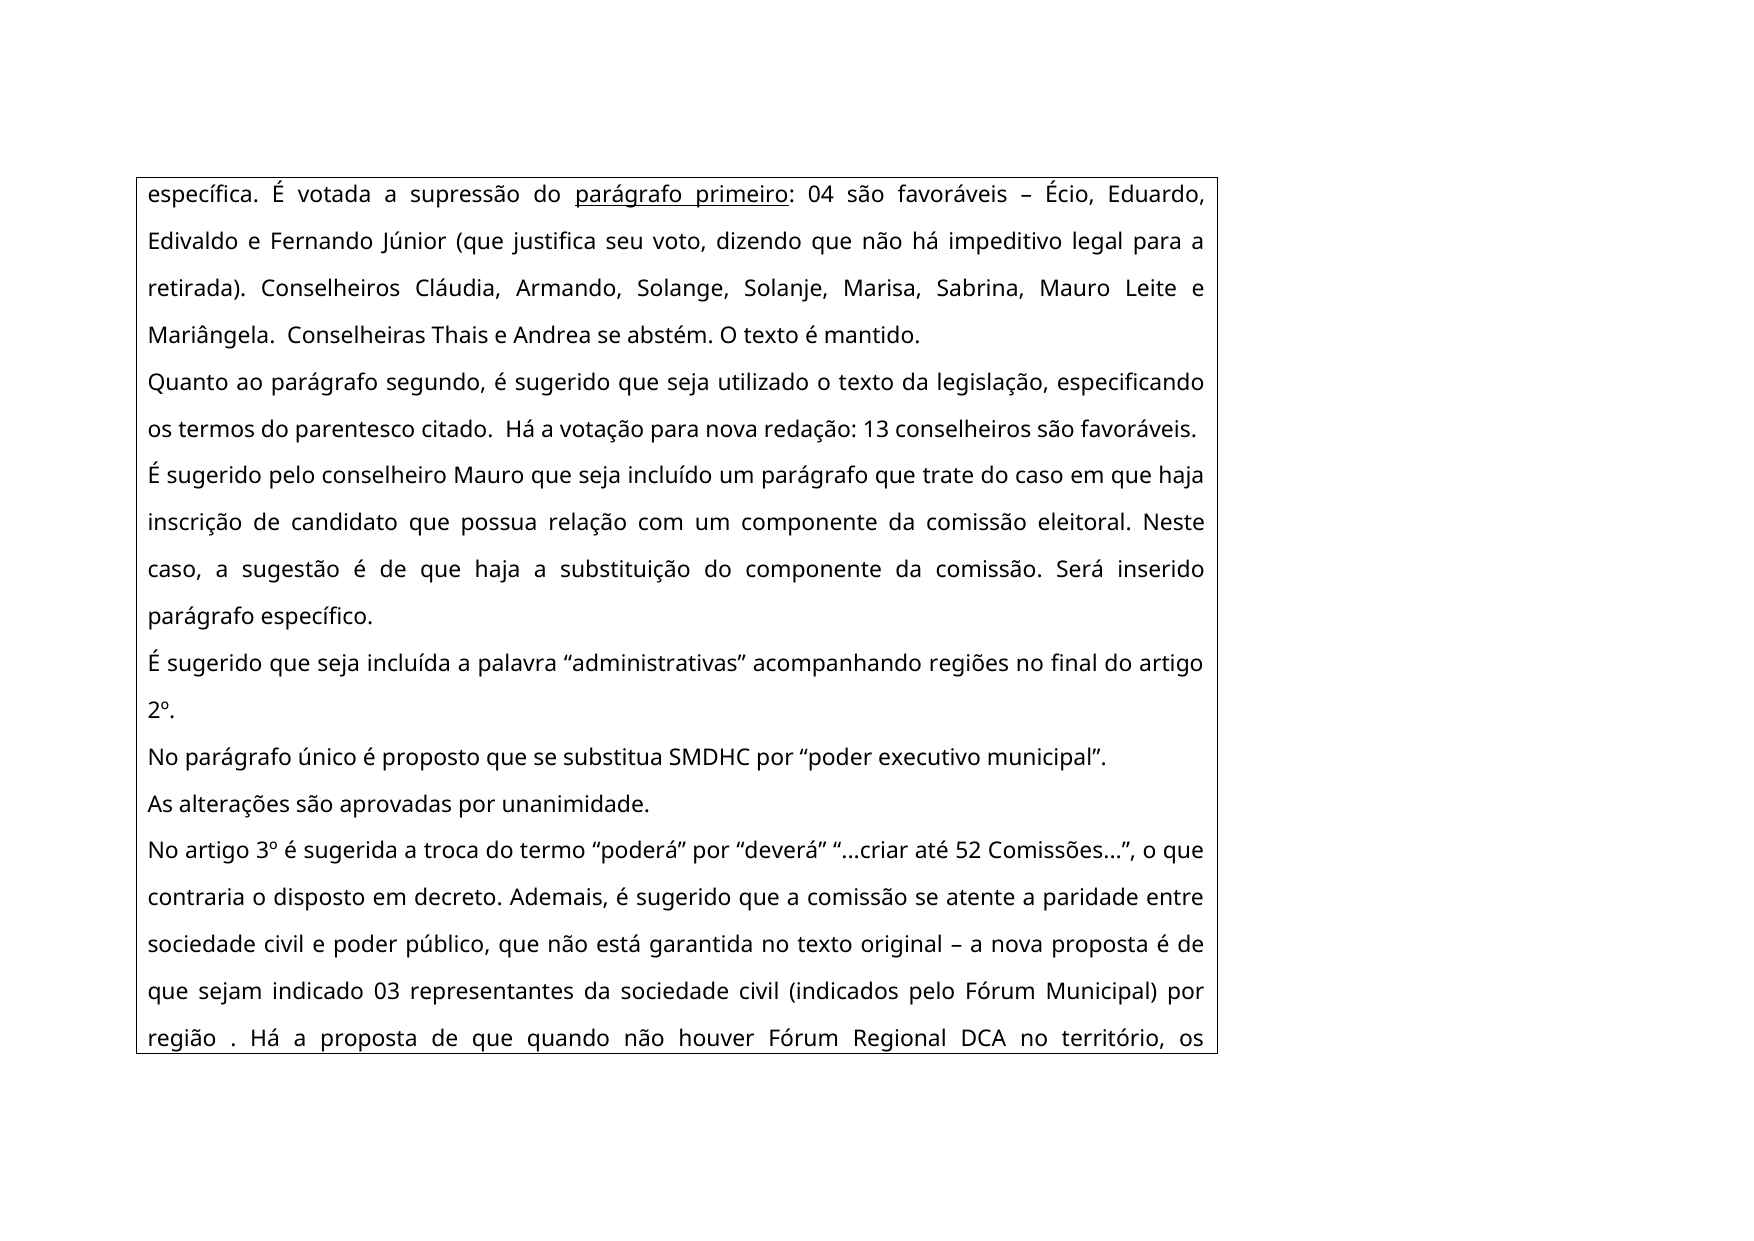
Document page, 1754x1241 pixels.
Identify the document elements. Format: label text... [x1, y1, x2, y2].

table_cell específica. É votada a supressão do parágrafo primeiro: 04 são favoráveis – Écio, Eduardo, Edivaldo e Fernando Júnior (que justifica seu voto, dizendo que não há impeditivo legal para a retirada). Conselheiros Cláudia, Armando, Solange, Solanje, Marisa, Sabrina, Mauro Leite e Mariângela. Conselheiras Thais e Andrea se abstém. O texto é mantido. Quanto ao parágrafo segundo, é sugerido que seja utilizado o texto da legislação, especificando os termos do parentesco citado. Há a votação para nova redação: 13 conselheiros são favoráveis. É sugerido pelo conselheiro Mauro que seja incluído um parágrafo que trate do caso em que haja inscrição de candidato que possua relação com um componente da comissão eleitoral. Neste caso, a sugestão é de que haja a substituição do componente da comissão. Será inserido parágrafo específico. É sugerido que seja incluída a palavra “administrativas” acompanhando regiões no final do artigo 2º. No parágrafo único é proposto que se substitua SMDHC por “poder executivo municipal”. As alterações são aprovadas por unanimidade. No artigo 3º é sugerida a troca do termo “poderá” por “deverá” “...criar até 52 Comissões...”, o que contraria o disposto em decreto. Ademais, é sugerido que a comissão se atente a paridade entre sociedade civil e poder público, que não está garantida no texto original – a nova proposta é de que sejam indicado 03 representantes da sociedade civil (indicados pelo Fórum Municipal) por região . Há a proposta de que quando não houver Fórum Regional DCA no território, os [137, 178, 1217, 1053]
